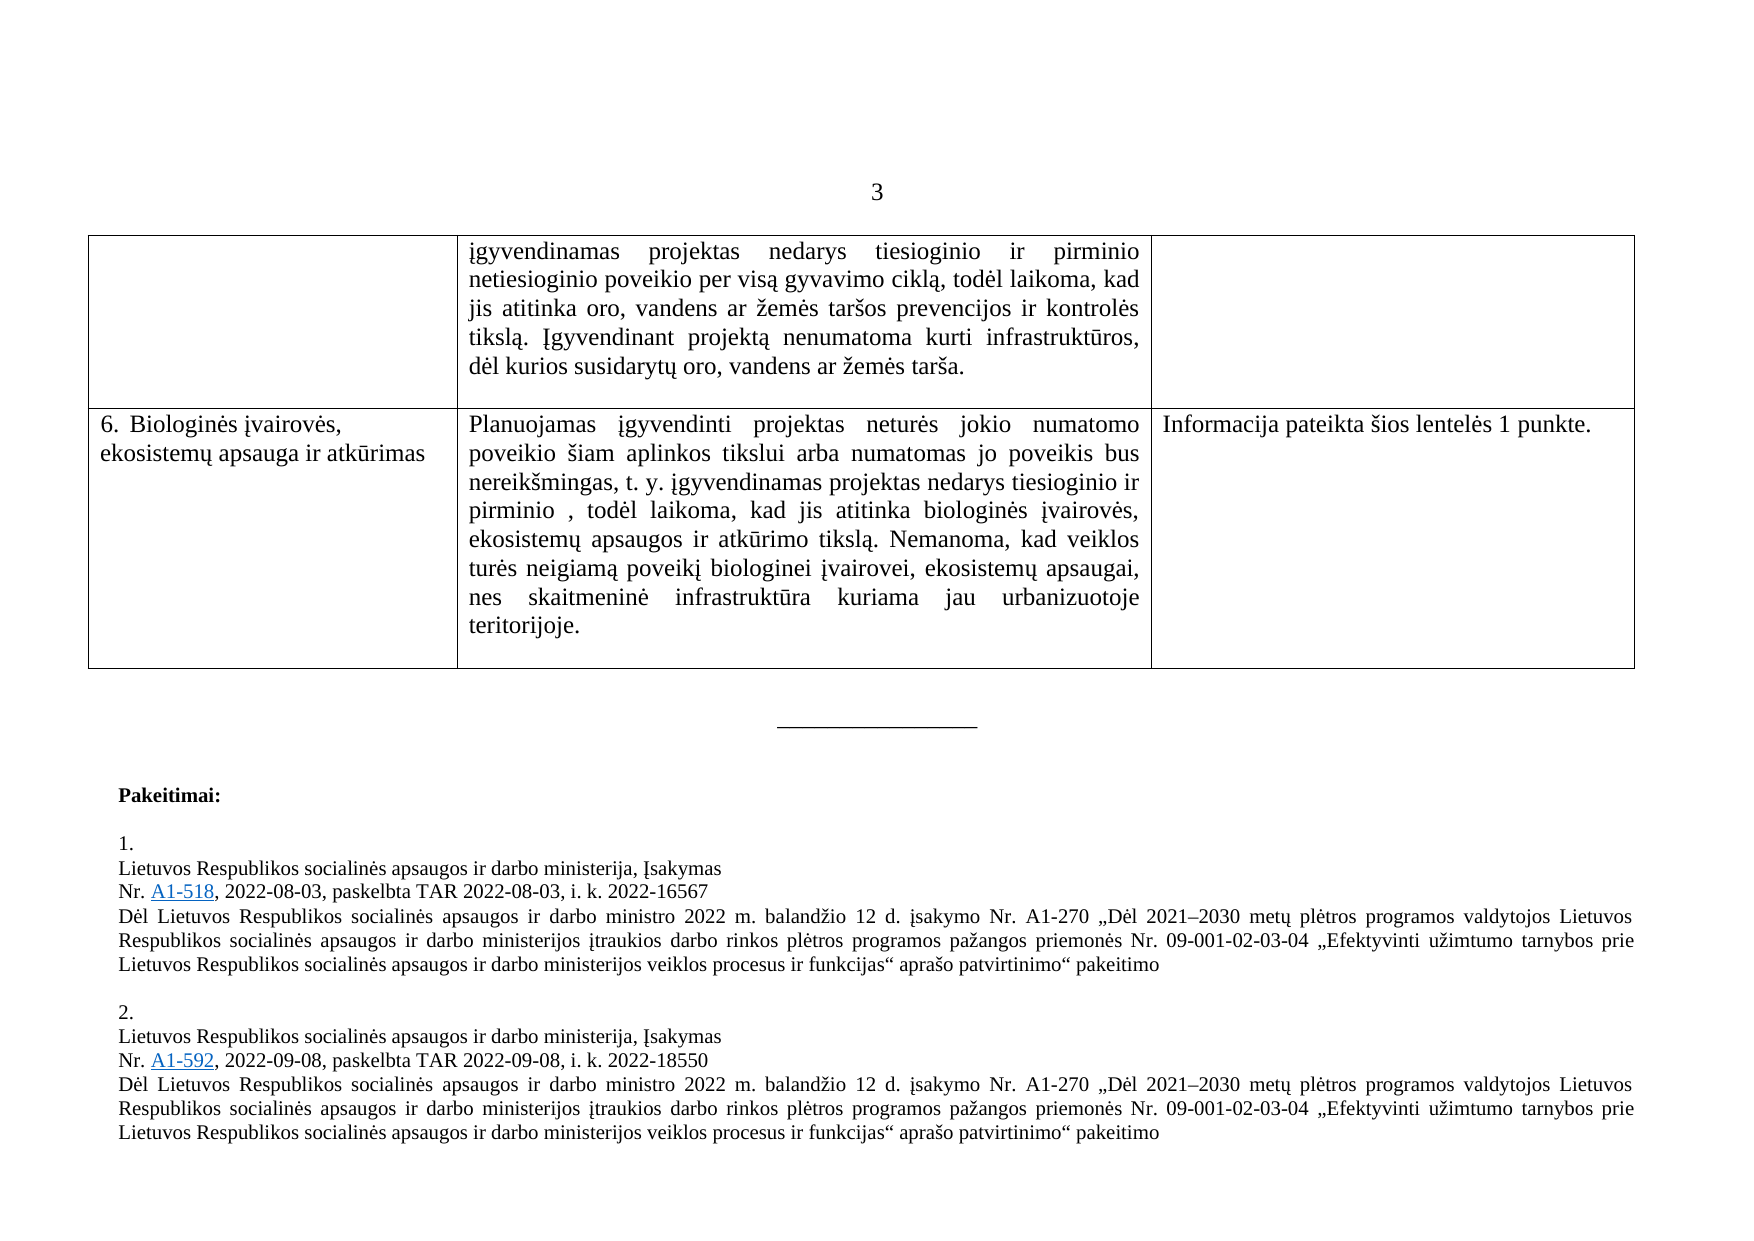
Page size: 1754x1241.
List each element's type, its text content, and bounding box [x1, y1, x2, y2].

table_cell Planuojamas įgyvendinti projektas neturės jokio numatomo poveikio šiam aplinkos tikslui arba numatomas jo poveikis bus nereikšmingas, t. y. įgyvendinamas projektas nedarys tiesioginio ir pirminio , todėl laikoma, kad jis atitinka biologinės įvairovės, ekosistemų apsaugos ir atkūrimo tikslą. Nemanoma, kad veiklos turės neigiamą poveikį biologinei įvairovei, ekosistemų apsaugai, nes skaitmeninė infrastruktūra kuriama jau urbanizuotoje teritorijoje. [458, 409, 1151, 668]
text ________________ [118, 702, 1636, 731]
text Pakeitimai: [118, 783, 1636, 807]
table_cell Informacija pateikta šios lentelės 1 punkte. [1152, 409, 1634, 668]
table_cell 6. Biologinės įvairovės, ekosistemų apsauga ir atkūrimas [89, 409, 457, 668]
table_cell [89, 236, 457, 408]
text Lietuvos Respublikos socialinės apsaugos ir darbo ministerija, Įsakymas [118, 1024, 1636, 1048]
text Dėl Lietuvos Respublikos socialinės apsaugos ir darbo ministro 2022 m. balandžio 12 d. įsakymo Nr. A1-270 „Dėl 2021–2030 metų plėtros programos valdytojos Lietuvos Respublikos socialinės apsaugos ir darbo ministerijos įtraukios darbo rinkos plėtros programos pažangos priemonės Nr. 09-001-02-03-04 „Efektyvinti užimtumo tarnybos prie Lietuvos Respublikos socialinės apsaugos ir darbo ministerijos veiklos procesus ir funkcijas“ aprašo patvirtinimo“ pakeitimo [118, 903, 1636, 976]
text 2. [118, 1000, 1636, 1024]
text Dėl Lietuvos Respublikos socialinės apsaugos ir darbo ministro 2022 m. balandžio 12 d. įsakymo Nr. A1-270 „Dėl 2021–2030 metų plėtros programos valdytojos Lietuvos Respublikos socialinės apsaugos ir darbo ministerijos įtraukios darbo rinkos plėtros programos pažangos priemonės Nr. 09-001-02-03-04 „Efektyvinti užimtumo tarnybos prie Lietuvos Respublikos socialinės apsaugos ir darbo ministerijos veiklos procesus ir funkcijas“ aprašo patvirtinimo“ pakeitimo [118, 1072, 1636, 1144]
text Lietuvos Respublikos socialinės apsaugos ir darbo ministerija, Įsakymas [118, 855, 1636, 879]
table_cell [1152, 236, 1634, 408]
text Nr. A1-518, 2022-08-03, paskelbta TAR 2022-08-03, i. k. 2022-16567 [118, 879, 1636, 903]
table_cell įgyvendinamas projektas nedarys tiesioginio ir pirminio netiesioginio poveikio per visą gyvavimo ciklą, todėl laikoma, kad jis atitinka oro, vandens ar žemės taršos prevencijos ir kontrolės tikslą. Įgyvendinant projektą nenumatoma kurti infrastruktūros, dėl kurios susidarytų oro, vandens ar žemės tarša. [458, 236, 1151, 408]
text Nr. A1-592, 2022-09-08, paskelbta TAR 2022-09-08, i. k. 2022-18550 [118, 1048, 1636, 1072]
text 1. [118, 831, 1636, 855]
